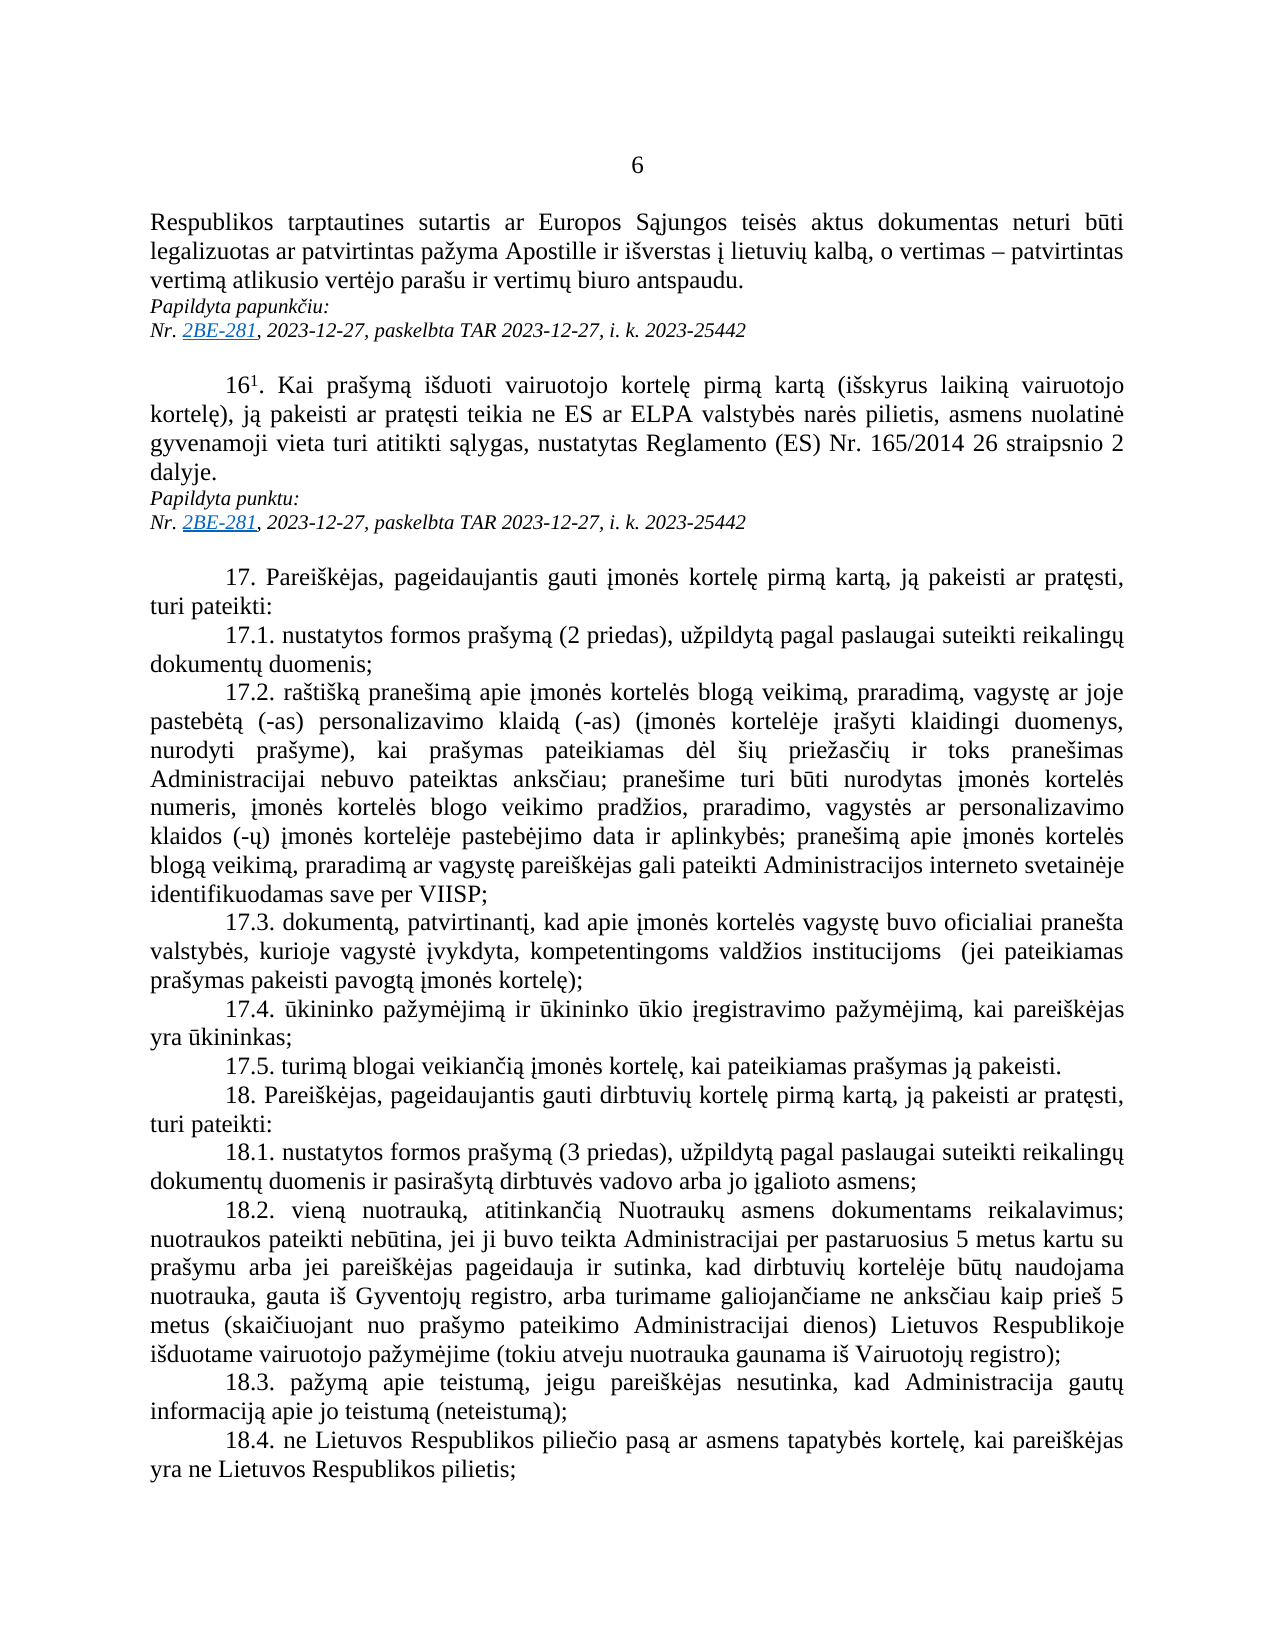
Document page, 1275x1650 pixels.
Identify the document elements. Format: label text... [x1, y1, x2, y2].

text 17.1. nustatytos formos prašymą (2 priedas), užpildytą pagal paslaugai suteikti reikalingų dokumentų duomenis; [150, 620, 1125, 677]
text 18.4. ne Lietuvos Respublikos piliečio pasą ar asmens tapatybės kortelę, kai pareiškėjas yra ne Lietuvos Respublikos pilietis; [150, 1425, 1125, 1482]
text 18.1. nustatytos formos prašymą (3 priedas), užpildytą pagal paslaugai suteikti reikalingų dokumentų duomenis ir pasirašytą dirbtuvės vadovo arba jo įgalioto asmens; [150, 1137, 1125, 1195]
text 17.5. turimą blogai veikiančią įmonės kortelę, kai pateikiamas prašymas ją pakeisti. [150, 1051, 1125, 1080]
text 18. Pareiškėjas, pageidaujantis gauti dirbtuvių kortelę pirmą kartą, ją pakeisti ar pratęsti, turi pateikti: [150, 1080, 1125, 1137]
text 18.2. vieną nuotrauką, atitinkančią Nuotraukų asmens dokumentams reikalavimus; nuotraukos pateikti nebūtina, jei ji buvo teikta Administracijai per pastaruosius 5 metus kartu su prašymu arba jei pareiškėjas pageidauja ir sutinka, kad dirbtuvių kortelėje būtų naudojama nuotrauka, gauta iš Gyventojų registro, arba turimame galiojančiame ne anksčiau kaip prieš 5 metus (skaičiuojant nuo prašymo pateikimo Administracijai dienos) Lietuvos Respublikoje išduotame vairuotojo pažymėjime (tokiu atveju nuotrauka gaunama iš Vairuotojų registro); [150, 1195, 1125, 1367]
text 17.2. raštišką pranešimą apie įmonės kortelės blogą veikimą, praradimą, vagystę ar joje pastebėtą (-as) personalizavimo klaidą (-as) (įmonės kortelėje įrašyti klaidingi duomenys, nurodyti prašyme), kai prašymas pateikiamas dėl šių priežasčių ir toks pranešimas Administracijai nebuvo pateiktas anksčiau; pranešime turi būti nurodytas įmonės kortelės numeris, įmonės kortelės blogo veikimo pradžios, praradimo, vagystės ar personalizavimo klaidos (-ų) įmonės kortelėje pastebėjimo data ir aplinkybės; pranešimą apie įmonės kortelės blogą veikimą, praradimą ar vagystę pareiškėjas gali pateikti Administracijos interneto svetainėje identifikuodamas save per VIISP; [150, 677, 1125, 907]
text 161. Kai prašymą išduoti vairuotojo kortelę pirmą kartą (išskyrus laikiną vairuotojo kortelę), ją pakeisti ar pratęsti teikia ne ES ar ELPA valstybės narės pilietis, asmens nuolatinė gyvenamoji vieta turi atitikti sąlygas, nustatytas Reglamento (ES) Nr. 165/2014 26 straipsnio 2 dalyje. [150, 371, 1125, 486]
text Nr. 2BE-281, 2023-12-27, paskelbta TAR 2023-12-27, i. k. 2023-25442 [150, 510, 1125, 534]
text Papildyta punktu: [150, 486, 1125, 510]
text Nr. 2BE-281, 2023-12-27, paskelbta TAR 2023-12-27, i. k. 2023-25442 [150, 318, 1125, 342]
text Papildyta papunkčiu: [150, 294, 1125, 318]
text 18.3. pažymą apie teistumą, jeigu pareiškėjas nesutinka, kad Administracija gautų informaciją apie jo teistumą (neteistumą); [150, 1367, 1125, 1425]
text 17.4. ūkininko pažymėjimą ir ūkininko ūkio įregistravimo pažymėjimą, kai pareiškėjas yra ūkininkas; [150, 994, 1125, 1051]
text 17.3. dokumentą, patvirtinantį, kad apie įmonės kortelės vagystę buvo oficialiai pranešta valstybės, kurioje vagystė įvykdyta, kompetentingoms valdžios institucijoms (jei pateikiamas prašymas pakeisti pavogtą įmonės kortelę); [150, 907, 1125, 994]
text 17. Pareiškėjas, pageidaujantis gauti įmonės kortelę pirmą kartą, ją pakeisti ar pratęsti, turi pateikti: [150, 562, 1125, 620]
text Respublikos tarptautines sutartis ar Europos Sąjungos teisės aktus dokumentas neturi būti legalizuotas ar patvirtintas pažyma Apostille ir išverstas į lietuvių kalbą, o vertimas – patvirtintas vertimą atlikusio vertėjo parašu ir vertimų biuro antspaudu. [150, 207, 1125, 294]
